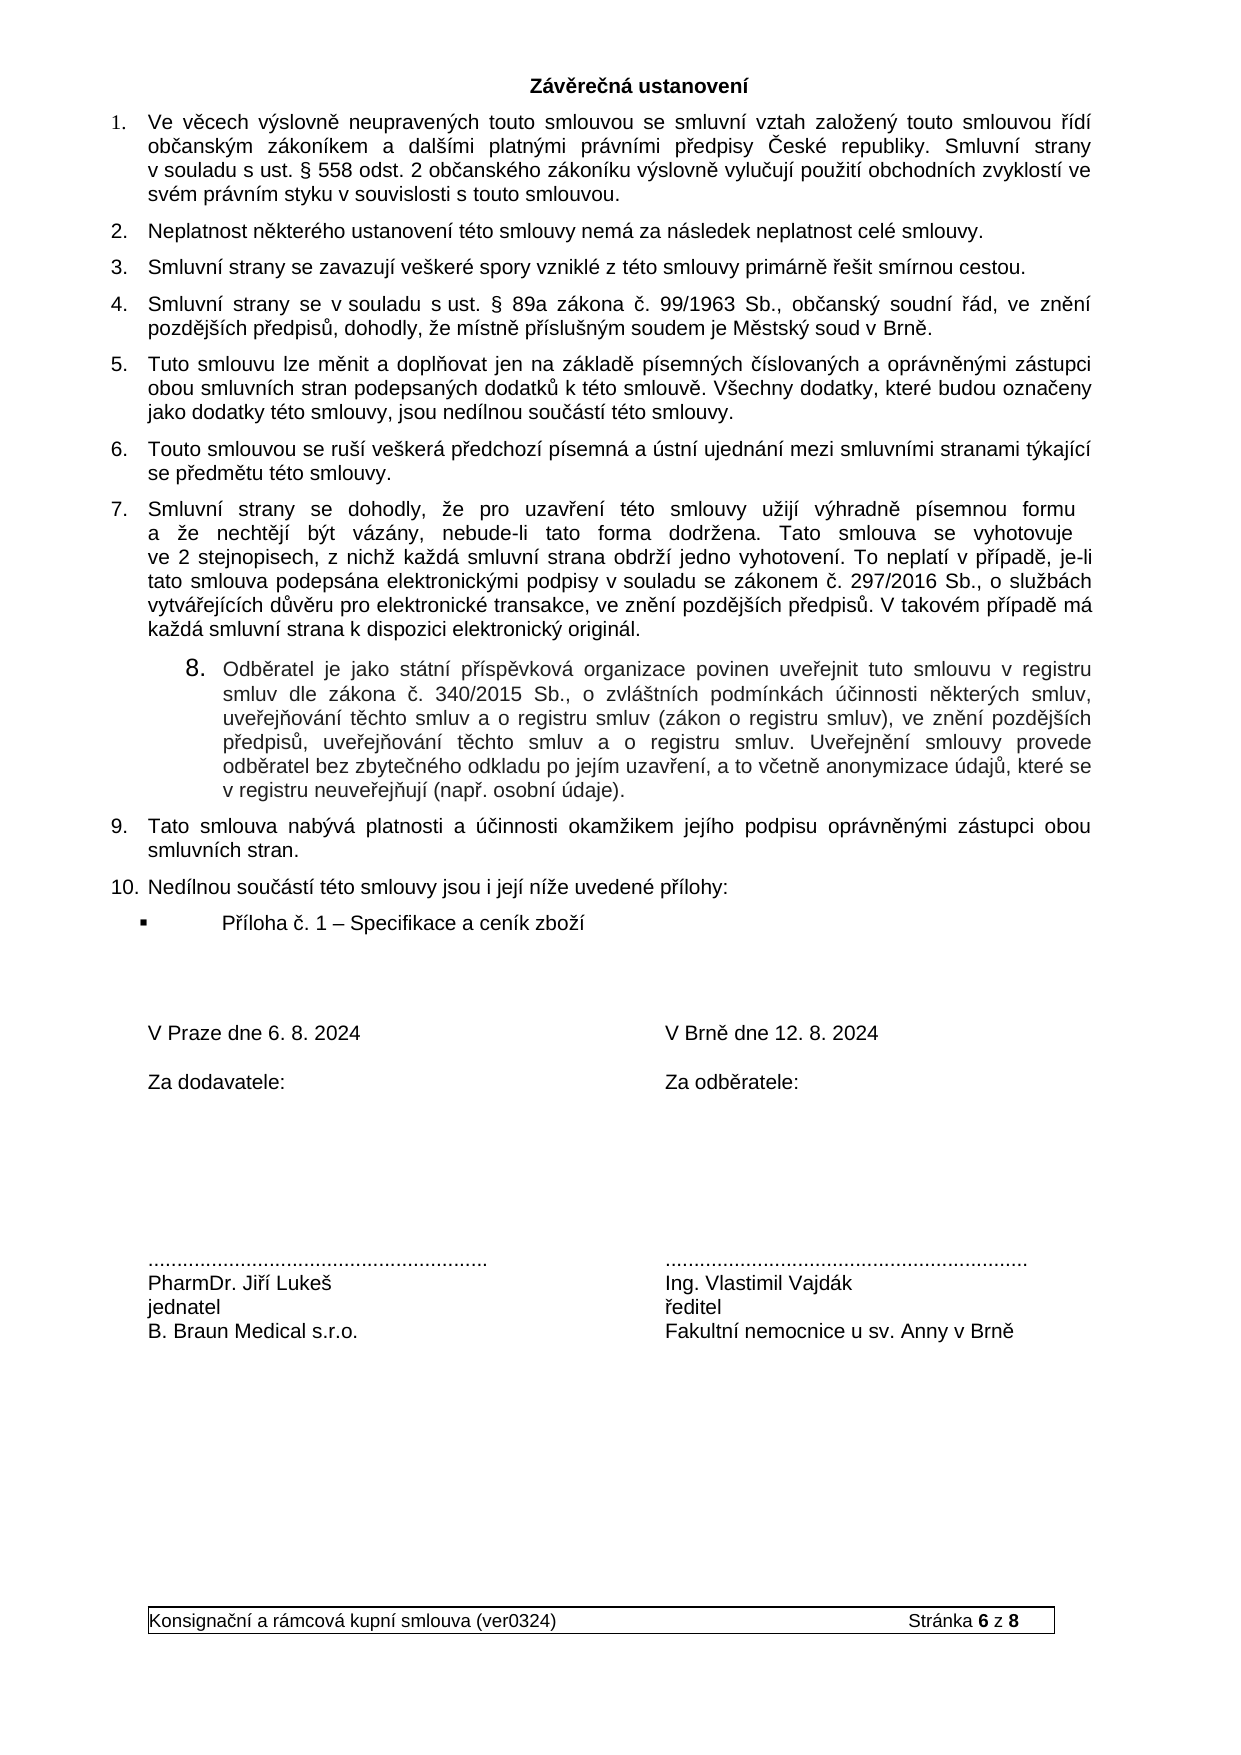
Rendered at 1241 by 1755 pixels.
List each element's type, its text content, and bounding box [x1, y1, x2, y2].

list Tato smlouva nabývá platnosti a účinnosti okamžikem jejího podpisu oprávněnými zástupci obou smluvních stran. [111, 814, 1093, 862]
list Příloha č. 1 – Specifikace a ceník zboží [139, 911, 1093, 935]
list Ve věcech výslovně neupravených touto smlouvou se smluvní vztah založený touto smlouvou řídí občanským zákoníkem a dalšími platnými právními předpisy České republiky. Smluvní strany v souladu s ust. § 558 odst. 2 občanského zákoníku výslovně vylučují použití obchodních zvyklostí ve svém právním styku v souvislosti s touto smlouvou. [111, 110, 1093, 206]
list Nedílnou součástí této smlouvy jsou i její níže uvedené přílohy: [111, 874, 1093, 898]
text jednatel ředitel [148, 1294, 1093, 1318]
list Smluvní strany se zavazují veškeré spory vzniklé z této smlouvy primárně řešit smírnou cestou. [111, 255, 1093, 279]
text Za dodavatele: Za odběratele: [148, 1069, 1093, 1093]
text B. Braun Medical s.r.o. Fakultní nemocnice u sv. Anny v Brně [148, 1318, 1093, 1342]
list Tuto smlouvu lze měnit a doplňovat jen na základě písemných číslovaných a oprávněnými zástupci obou smluvních stran podepsaných dodatků k této smlouvě. Všechny dodatky, které budou označeny jako dodatky této smlouvy, jsou nedílnou součástí této smlouvy. [111, 352, 1093, 424]
list Smluvní strany se dohodly, že pro uzavření této smlouvy užijí výhradně písemnou formu a že nechtějí být vázány, nebude-li tato forma dodržena. Tato smlouva se vyhotovuje ve 2 stejnopisech, z nichž každá smluvní strana obdrží jedno vyhotovení. To neplatí v případě, je-li tato smlouva podepsána elektronickými podpisy v souladu se zákonem č. 297/2016 Sb., o službách vytvářejících důvěru pro elektronické transakce, ve znění pozdějších předpisů. V takovém případě má každá smluvní strana k dispozici elektronický originál. [111, 497, 1093, 641]
list Smluvní strany se v souladu s ust. § 89a zákona č. 99/1963 Sb., občanský soudní řád, ve znění pozdějších předpisů, dohodly, že místně příslušným soudem je Městský soud v Brně. [111, 292, 1093, 339]
text ........................................................... ............................................................... [148, 1247, 1093, 1271]
list Neplatnost některého ustanovení této smlouvy nemá za následek neplatnost celé smlouvy. [111, 219, 1093, 243]
text PharmDr. Jiří Lukeš Ing. Vlastimil Vajdák [148, 1271, 1093, 1294]
list Touto smlouvou se ruší veškerá předchozí písemná a ústní ujednání mezi smluvními stranami týkající se předmětu této smlouvy. [111, 436, 1093, 484]
text Závěrečná ustanovení [185, 74, 1093, 98]
text V Praze dne 6. 8. 2024 V Brně dne 12. 8. 2024 [148, 1021, 1093, 1044]
list Odběratel je jako státní příspěvková organizace povinen uveřejnit tuto smlouvu v registru smluv dle zákona č. 340/2015 Sb., o zvláštních podmínkách účinnosti některých smluv, uveřejňování těchto smluv a o registru smluv (zákon o registru smluv), ve znění pozdějších předpisů, uveřejňování těchto smluv a o registru smluv. Uveřejnění smlouvy provede odběratel bez zbytečného odkladu po jejím uzavření, a to včetně anonymizace údajů, které se v registru neuveřejňují (např. osobní údaje). [185, 653, 1093, 802]
